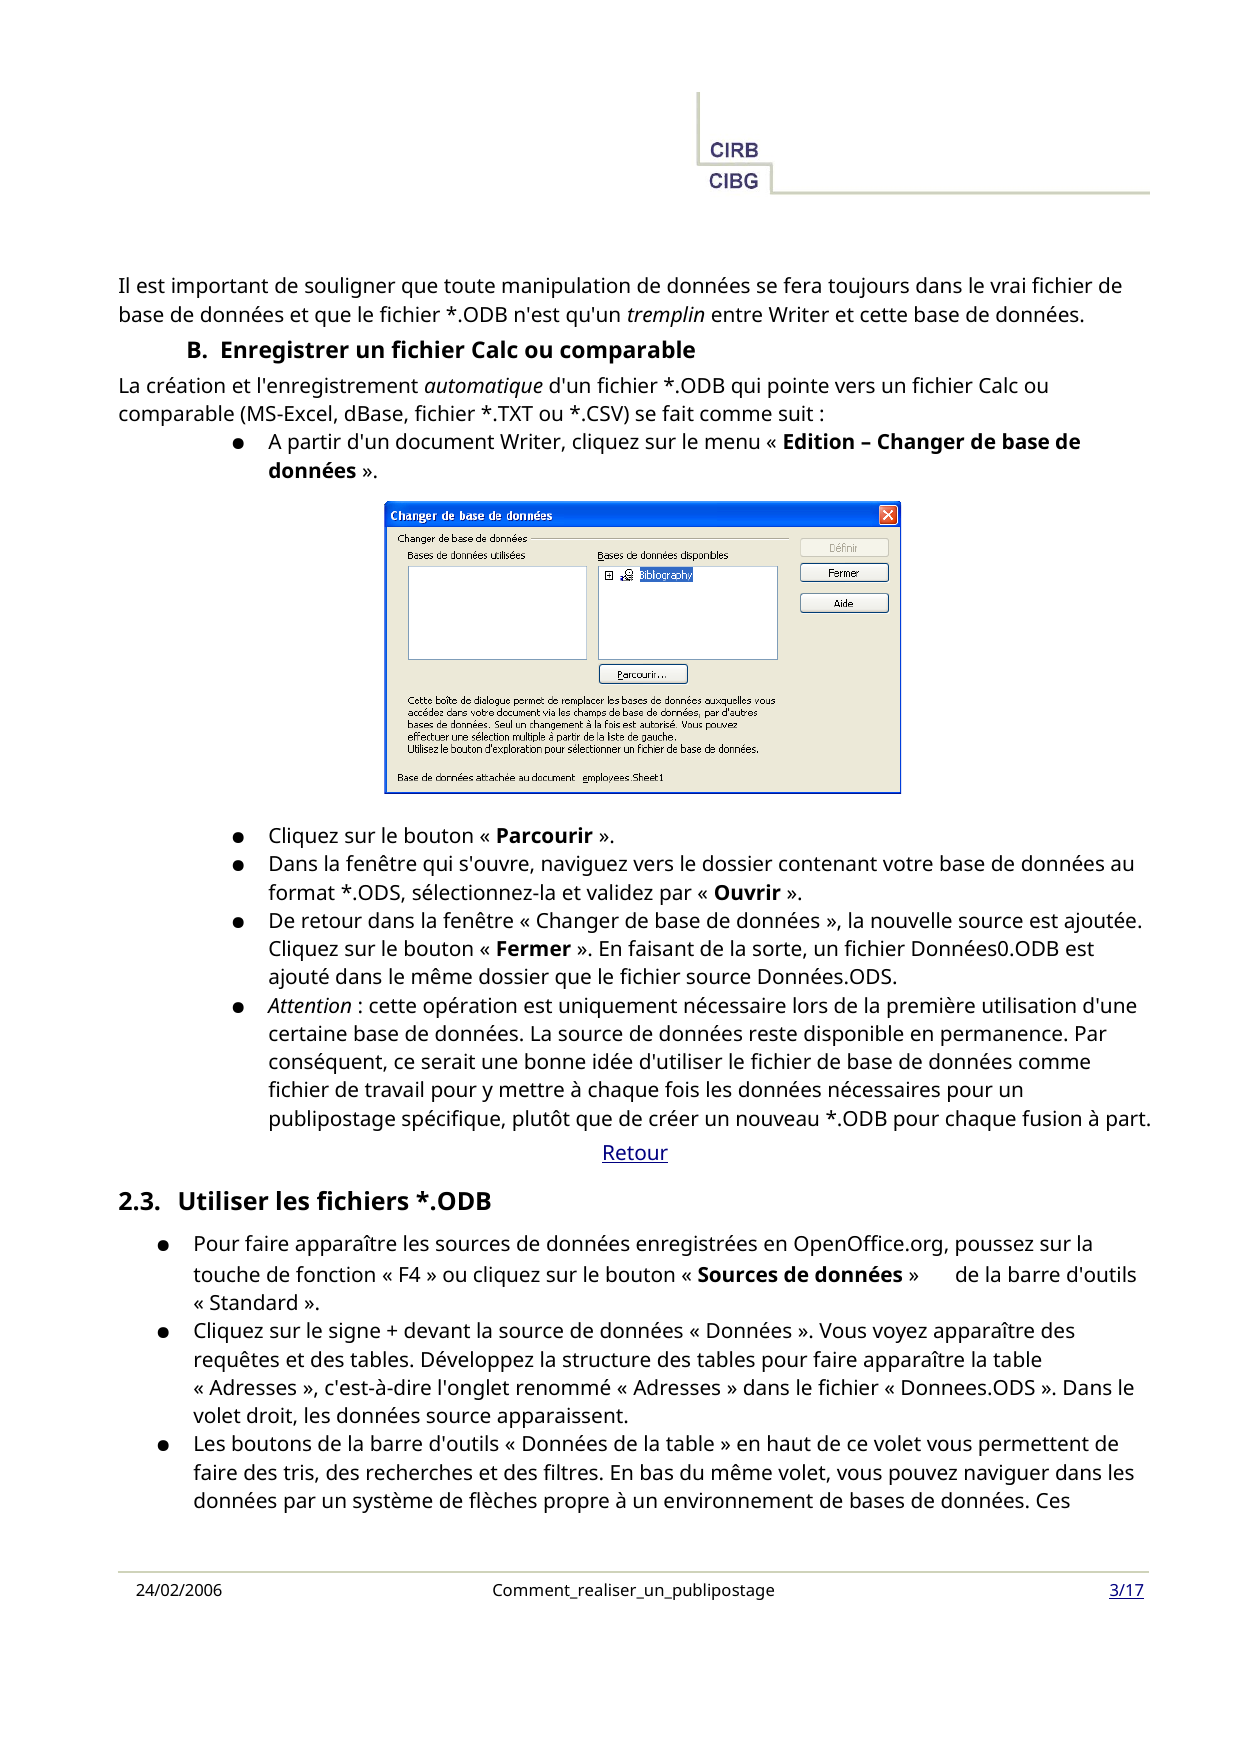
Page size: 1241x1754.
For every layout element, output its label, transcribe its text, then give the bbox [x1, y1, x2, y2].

list Cliquez sur le bouton « Parcourir ». [231, 821, 1152, 849]
list A partir d'un document Writer, cliquez sur le menu « Edition – Changer de base de données ». [231, 427, 1152, 484]
list Les boutons de la barre d'outils « Données de la table » en haut de ce volet vous permettent de faire des tris, des recherches et des filtres. En bas du même volet, vous pouvez naviguer dans les données par un système de flèches propre à un environnement de bases de données. Ces [156, 1429, 1152, 1514]
list Cliquez sur le signe + devant la source de données « Données ». Vous voyez apparaître des requêtes et des tables. Développez la structure des tables pour faire apparaître la table « Adresses », c'est-à-dire l'onglet renommé « Adresses » dans le fichier « Donnees.ODS ». Dans le volet droit, les données source apparaissent. [156, 1316, 1152, 1429]
table_header Retour [118, 1132, 1152, 1172]
list Dans la fenêtre qui s'ouvre, naviguez vers le dossier contenant votre base de données au format *.ODS, sélectionnez-la et validez par « Ouvrir ». [231, 849, 1152, 906]
text Il est important de souligner que toute manipulation de données se fera toujours dans le vrai fichier de base de données et que le fichier *.ODB n'est qu'un tremplin entre Writer et cette base de données. [118, 271, 1152, 328]
list De retour dans la fenêtre « Changer de base de données », la nouvelle source est ajoutée. Cliquez sur le bouton « Fermer ». En faisant de la sorte, un fichier Données0.ODB est ajouté dans le même dossier que le fichier source Données.ODS. [231, 906, 1152, 991]
text La création et l'enregistrement automatique d'un fichier *.ODB qui pointe vers un fichier Calc ou comparable (MS-Excel, dBase, fichier *.TXT ou *.CSV) se fait comme suit : [118, 371, 1152, 427]
picture [609, 92, 1150, 214]
picture [384, 501, 902, 794]
subtitle Enregistrer un fichier Calc ou comparable [118, 334, 1152, 365]
list Pour faire apparaître les sources de données enregistrées en OpenOffice.org, poussez sur la touche de fonction « F4 » ou cliquez sur le bouton « Sources de données » de la barre d'outils « Standard ». [156, 1229, 1152, 1316]
subtitle Utiliser les fichiers *.ODB [118, 1183, 1152, 1217]
list Attention : cette opération est uniquement nécessaire lors de la première utilisation d'une certaine base de données. La source de données reste disponible en permanence. Par conséquent, ce serait une bonne idée d'utiliser le fichier de base de données comme fichier de travail pour y mettre à chaque fois les données nécessaires pour un publipostage spécifique, plutôt que de créer un nouveau *.ODB pour chaque fusion à part. [231, 991, 1152, 1132]
